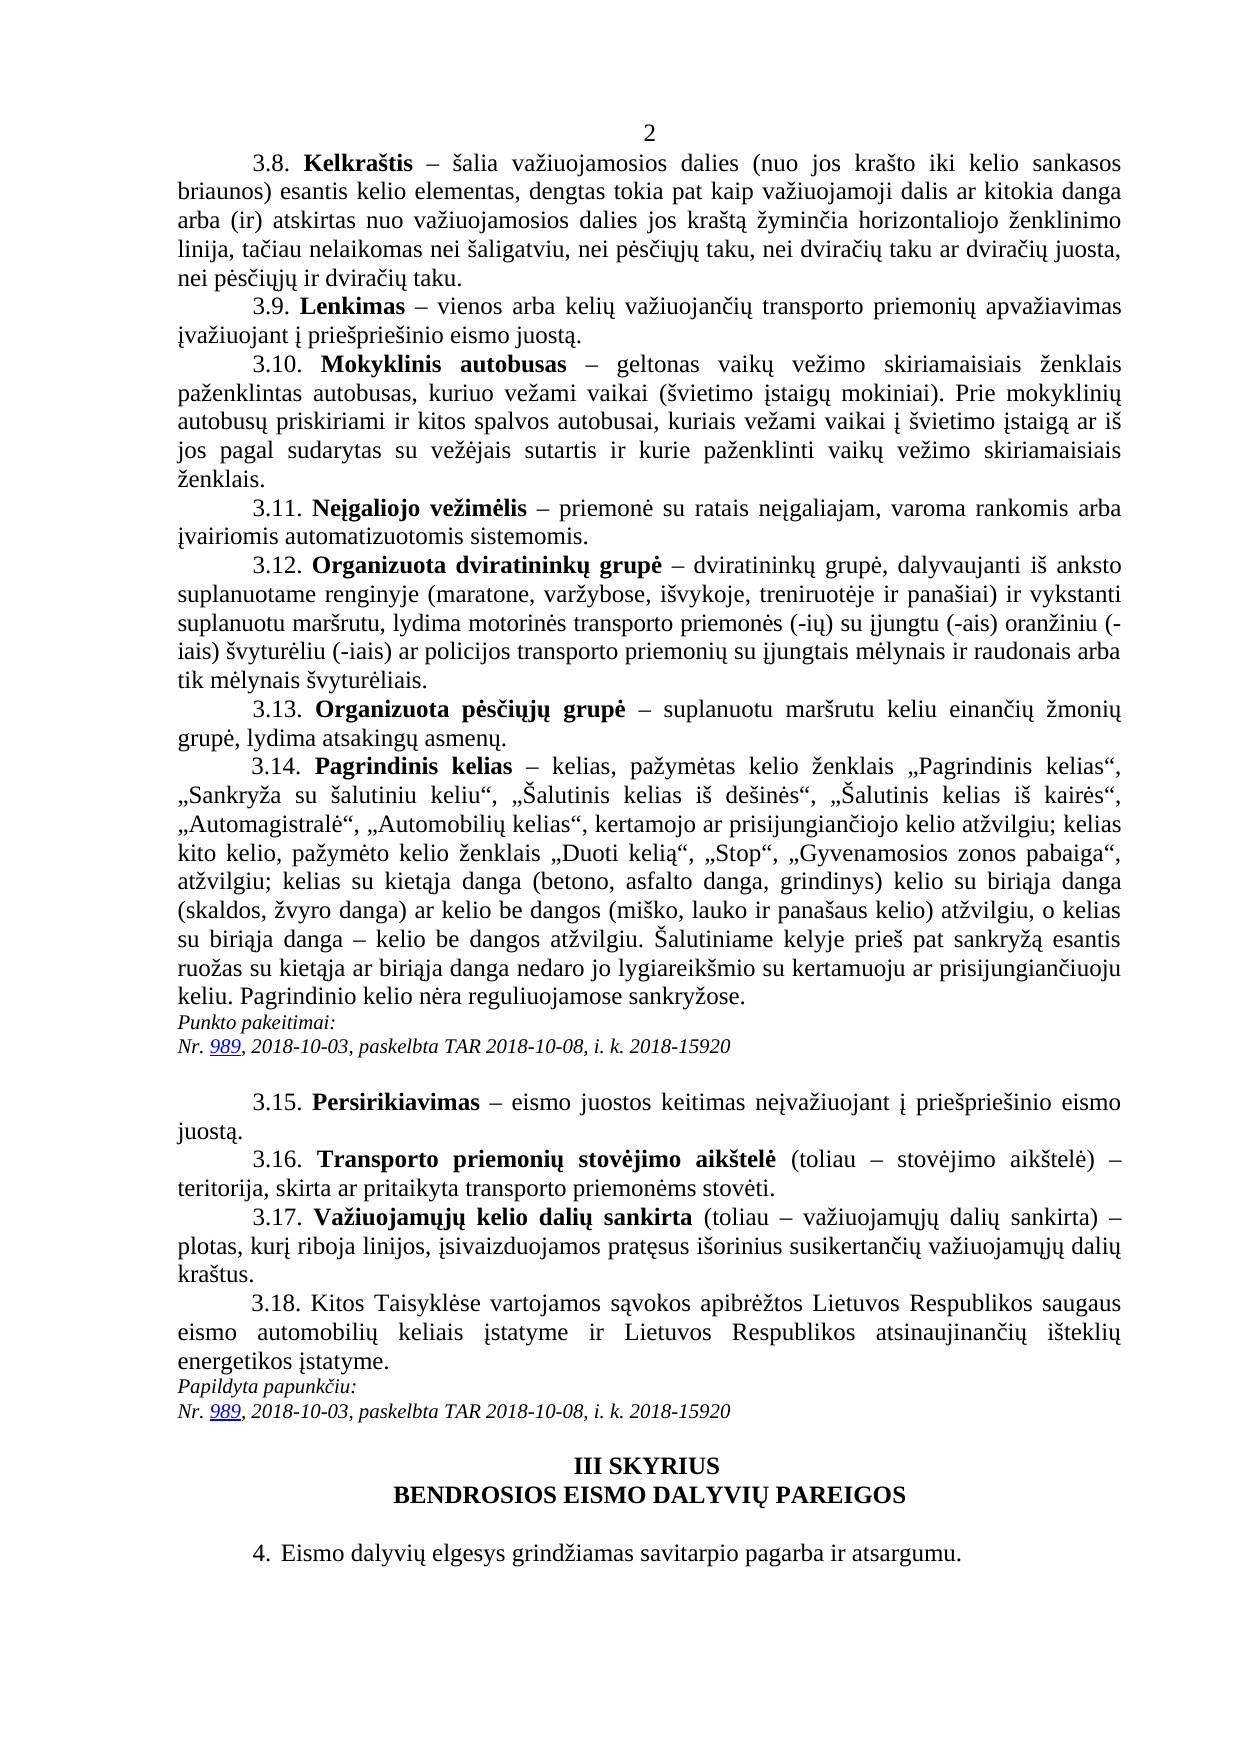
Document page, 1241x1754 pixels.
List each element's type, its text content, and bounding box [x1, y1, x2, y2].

text 3.17. Važiuojamųjų kelio dalių sankirta (toliau – važiuojamųjų dalių sankirta) – plotas, kurį riboja linijos, įsivaizduojamos pratęsus išorinius susikertančių važiuojamųjų dalių kraštus. [177, 1202, 1122, 1288]
text Papildyta papunkčiu: [177, 1374, 1122, 1398]
text 4. Eismo dalyvių elgesys grindžiamas savitarpio pagarba ir atsargumu. [177, 1538, 1122, 1566]
text III SKYRIUS [177, 1451, 1122, 1480]
text BENDROSIOS EISMO DALYVIŲ PAREIGOS [177, 1480, 1122, 1509]
text 3.10. Mokyklinis autobusas – geltonas vaikų vežimo skiriamaisiais ženklais paženklintas autobusas, kuriuo vežami vaikai (švietimo įstaigų mokiniai). Prie mokyklinių autobusų priskiriami ir kitos spalvos autobusai, kuriais vežami vaikai į švietimo įstaigą ar iš jos pagal sudarytas su vežėjais sutartis ir kurie paženklinti vaikų vežimo skiriamaisiais ženklais. [177, 349, 1122, 493]
text 3.12. Organizuota dviratininkų grupė – dviratininkų grupė, dalyvaujanti iš anksto suplanuotame renginyje (maratone, varžybose, išvykoje, treniruotėje ir panašiai) ir vykstanti suplanuotu maršrutu, lydima motorinės transporto priemonės (-ių) su įjungtu (-ais) oranžiniu (-iais) švyturėliu (-iais) ar policijos transporto priemonių su įjungtais mėlynais ir raudonais arba tik mėlynais švyturėliais. [177, 550, 1122, 694]
text 3.14. Pagrindinis kelias – kelias, pažymėtas kelio ženklais „Pagrindinis kelias“, „Sankryža su šalutiniu keliu“, „Šalutinis kelias iš dešinės“, „Šalutinis kelias iš kairės“, „Automagistralė“, „Automobilių kelias“, kertamojo ar prisijungiančiojo kelio atžvilgiu; kelias kito kelio, pažymėto kelio ženklais „Duoti kelią“, „Stop“, „Gyvenamosios zonos pabaiga“, atžvilgiu; kelias su kietąja danga (betono, asfalto danga, grindinys) kelio su biriąja danga (skaldos, žvyro danga) ar kelio be dangos (miško, lauko ir panašaus kelio) atžvilgiu, o kelias su biriąja danga – kelio be dangos atžvilgiu. Šalutiniame kelyje prieš pat sankryžą esantis ruožas su kietąja ar biriąja danga nedaro jo lygiareikšmio su kertamuoju ar prisijungiančiuoju keliu. Pagrindinio kelio nėra reguliuojamose sankryžose. [177, 751, 1122, 1010]
text 3.8. Kelkraštis – šalia važiuojamosios dalies (nuo jos krašto iki kelio sankasos briaunos) esantis kelio elementas, dengtas tokia pat kaip važiuojamoji dalis ar kitokia danga arba (ir) atskirtas nuo važiuojamosios dalies jos kraštą žyminčia horizontaliojo ženklinimo linija, tačiau nelaikomas nei šaligatviu, nei pėsčiųjų taku, nei dviračių taku ar dviračių juosta, nei pėsčiųjų ir dviračių taku. [177, 148, 1122, 291]
text Punkto pakeitimai: [177, 1010, 1122, 1034]
text 3.15. Persirikiavimas – eismo juostos keitimas neįvažiuojant į priešpriešinio eismo juostą. [177, 1087, 1122, 1144]
text 3.18. Kitos Taisyklėse vartojamos sąvokos apibrėžtos Lietuvos Respublikos saugaus eismo automobilių keliais įstatyme ir Lietuvos Respublikos atsinaujinančių išteklių energetikos įstatyme. [177, 1288, 1122, 1374]
text 3.13. Organizuota pėsčiųjų grupė – suplanuotu maršrutu keliu einančių žmonių grupė, lydima atsakingų asmenų. [177, 694, 1122, 751]
text 3.9. Lenkimas – vienos arba kelių važiuojančių transporto priemonių apvažiavimas įvažiuojant į priešpriešinio eismo juostą. [177, 291, 1122, 349]
text Nr. 989, 2018-10-03, paskelbta TAR 2018-10-08, i. k. 2018-15920 [177, 1398, 1122, 1423]
text Nr. 989, 2018-10-03, paskelbta TAR 2018-10-08, i. k. 2018-15920 [177, 1034, 1122, 1058]
text 3.16. Transporto priemonių stovėjimo aikštelė (toliau – stovėjimo aikštelė) – teritorija, skirta ar pritaikyta transporto priemonėms stovėti. [177, 1144, 1122, 1202]
text 3.11. Neįgaliojo vežimėlis – priemonė su ratais neįgaliajam, varoma rankomis arba įvairiomis automatizuotomis sistemomis. [177, 493, 1122, 550]
